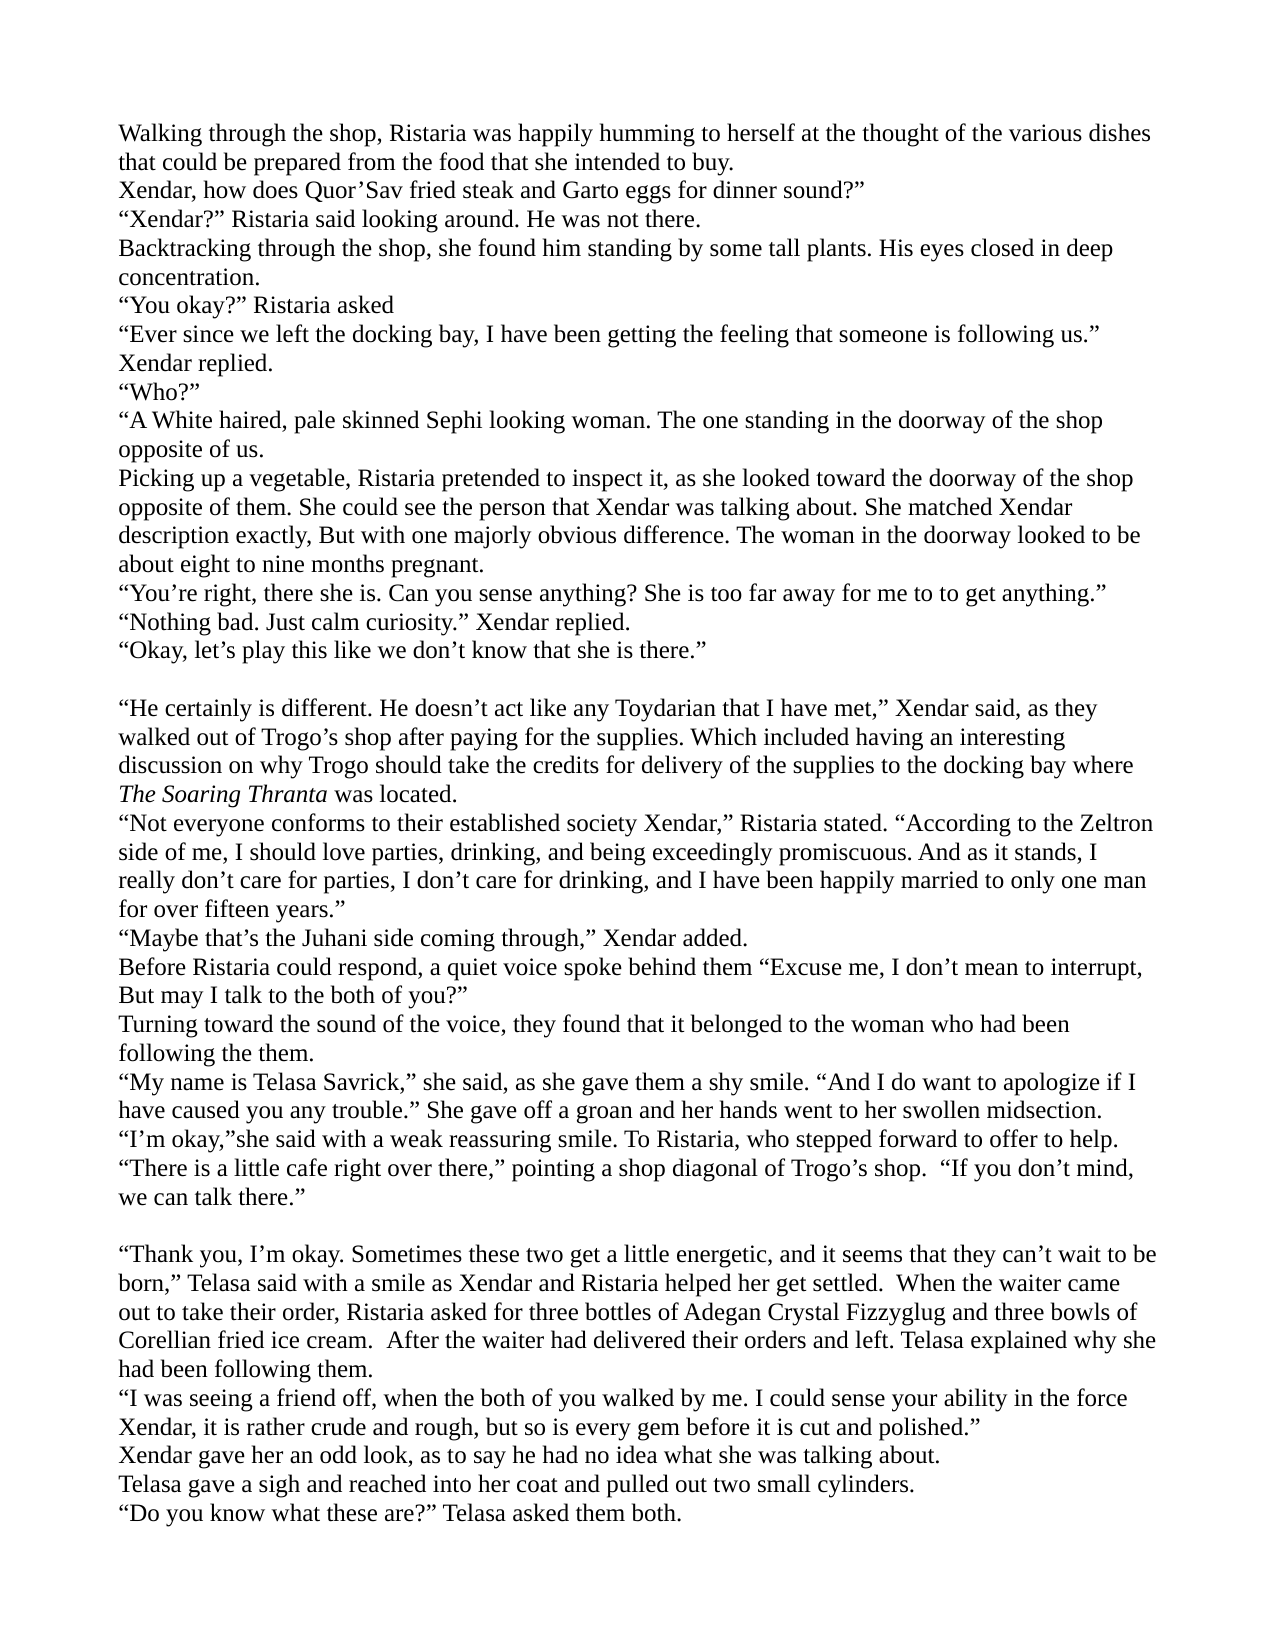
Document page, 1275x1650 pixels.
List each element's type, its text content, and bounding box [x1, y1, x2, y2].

text Walking through the shop, Ristaria was happily humming to herself at the thought of the various dishes that could be prepared from the food that she intended to buy. [118, 118, 1157, 176]
text “Nothing bad. Just calm curiosity.” Xendar replied. [118, 607, 1157, 636]
text “You’re right, there she is. Can you sense anything? She is too far away for me to to get anything.” [118, 578, 1157, 607]
text “I’m okay,”she said with a weak reassuring smile. To Ristaria, who stepped forward to offer to help. “There is a little cafe right over there,” pointing a shop diagonal of Trogo’s shop. “If you don’t mind, we can talk there.” [118, 1124, 1157, 1211]
text “Not everyone conforms to their established society Xendar,” Ristaria stated. “According to the Zeltron side of me, I should love parties, drinking, and being exceedingly promiscuous. And as it stands, I really don’t care for parties, I don’t care for drinking, and I have been happily married to only one man for over fifteen years.” [118, 808, 1157, 923]
text “Do you know what these are?” Telasa asked them both. [118, 1498, 1157, 1527]
text “Thank you, I’m okay. Sometimes these two get a little energetic, and it seems that they can’t wait to be born,” Telasa said with a smile as Xendar and Ristaria helped her get settled. When the waiter came out to take their order, Ristaria asked for three bottles of Adegan Crystal Fizzyglug and three bowls of Corellian fried ice cream. After the waiter had delivered their orders and left. Telasa explained why she had been following them. [118, 1239, 1157, 1383]
text “Ever since we left the docking bay, I have been getting the feeling that someone is following us.” Xendar replied. [118, 319, 1157, 377]
text “Xendar?” Ristaria said looking around. He was not there. [118, 204, 1157, 233]
text “You okay?” Ristaria asked [118, 291, 1157, 319]
text “He certainly is different. He doesn’t act like any Toydarian that I have met,” Xendar said, as they walked out of Trogo’s shop after paying for the supplies. Which included having an interesting discussion on why Trogo should take the credits for delivery of the supplies to the docking bay where The Soaring Thranta was located. [118, 693, 1157, 808]
text Telasa gave a sigh and reached into her coat and pulled out two small cylinders. [118, 1469, 1157, 1498]
text Turning toward the sound of the voice, they found that it belonged to the woman who had been following the them. [118, 1009, 1157, 1067]
text “My name is Telasa Savrick,” she said, as she gave them a shy smile. “And I do want to apologize if I have caused you any trouble.” She gave off a groan and her hands went to her swollen midsection. [118, 1067, 1157, 1124]
text Backtracking through the shop, she found him standing by some tall plants. His eyes closed in deep concentration. [118, 233, 1157, 291]
text “Who?” [118, 377, 1157, 406]
text Xendar gave her an odd look, as to say he had no idea what she was talking about. [118, 1441, 1157, 1469]
text “A White haired, pale skinned Sephi looking woman. The one standing in the doorway of the shop opposite of us. [118, 406, 1157, 463]
text Picking up a vegetable, Ristaria pretended to inspect it, as she looked toward the doorway of the shop opposite of them. She could see the person that Xendar was talking about. She matched Xendar description exactly, But with one majorly obvious difference. The woman in the doorway looked to be about eight to nine months pregnant. [118, 463, 1157, 578]
text “Maybe that’s the Juhani side coming through,” Xendar added. [118, 923, 1157, 952]
text “I was seeing a friend off, when the both of you walked by me. I could sense your ability in the force Xendar, it is rather crude and rough, but so is every gem before it is cut and polished.” [118, 1383, 1157, 1441]
text “Okay, let’s play this like we don’t know that she is there.” [118, 636, 1157, 664]
text Before Ristaria could respond, a quiet voice spoke behind them “Excuse me, I don’t mean to interrupt, But may I talk to the both of you?” [118, 952, 1157, 1009]
text Xendar, how does Quor’Sav fried steak and Garto eggs for dinner sound?” [118, 176, 1157, 204]
